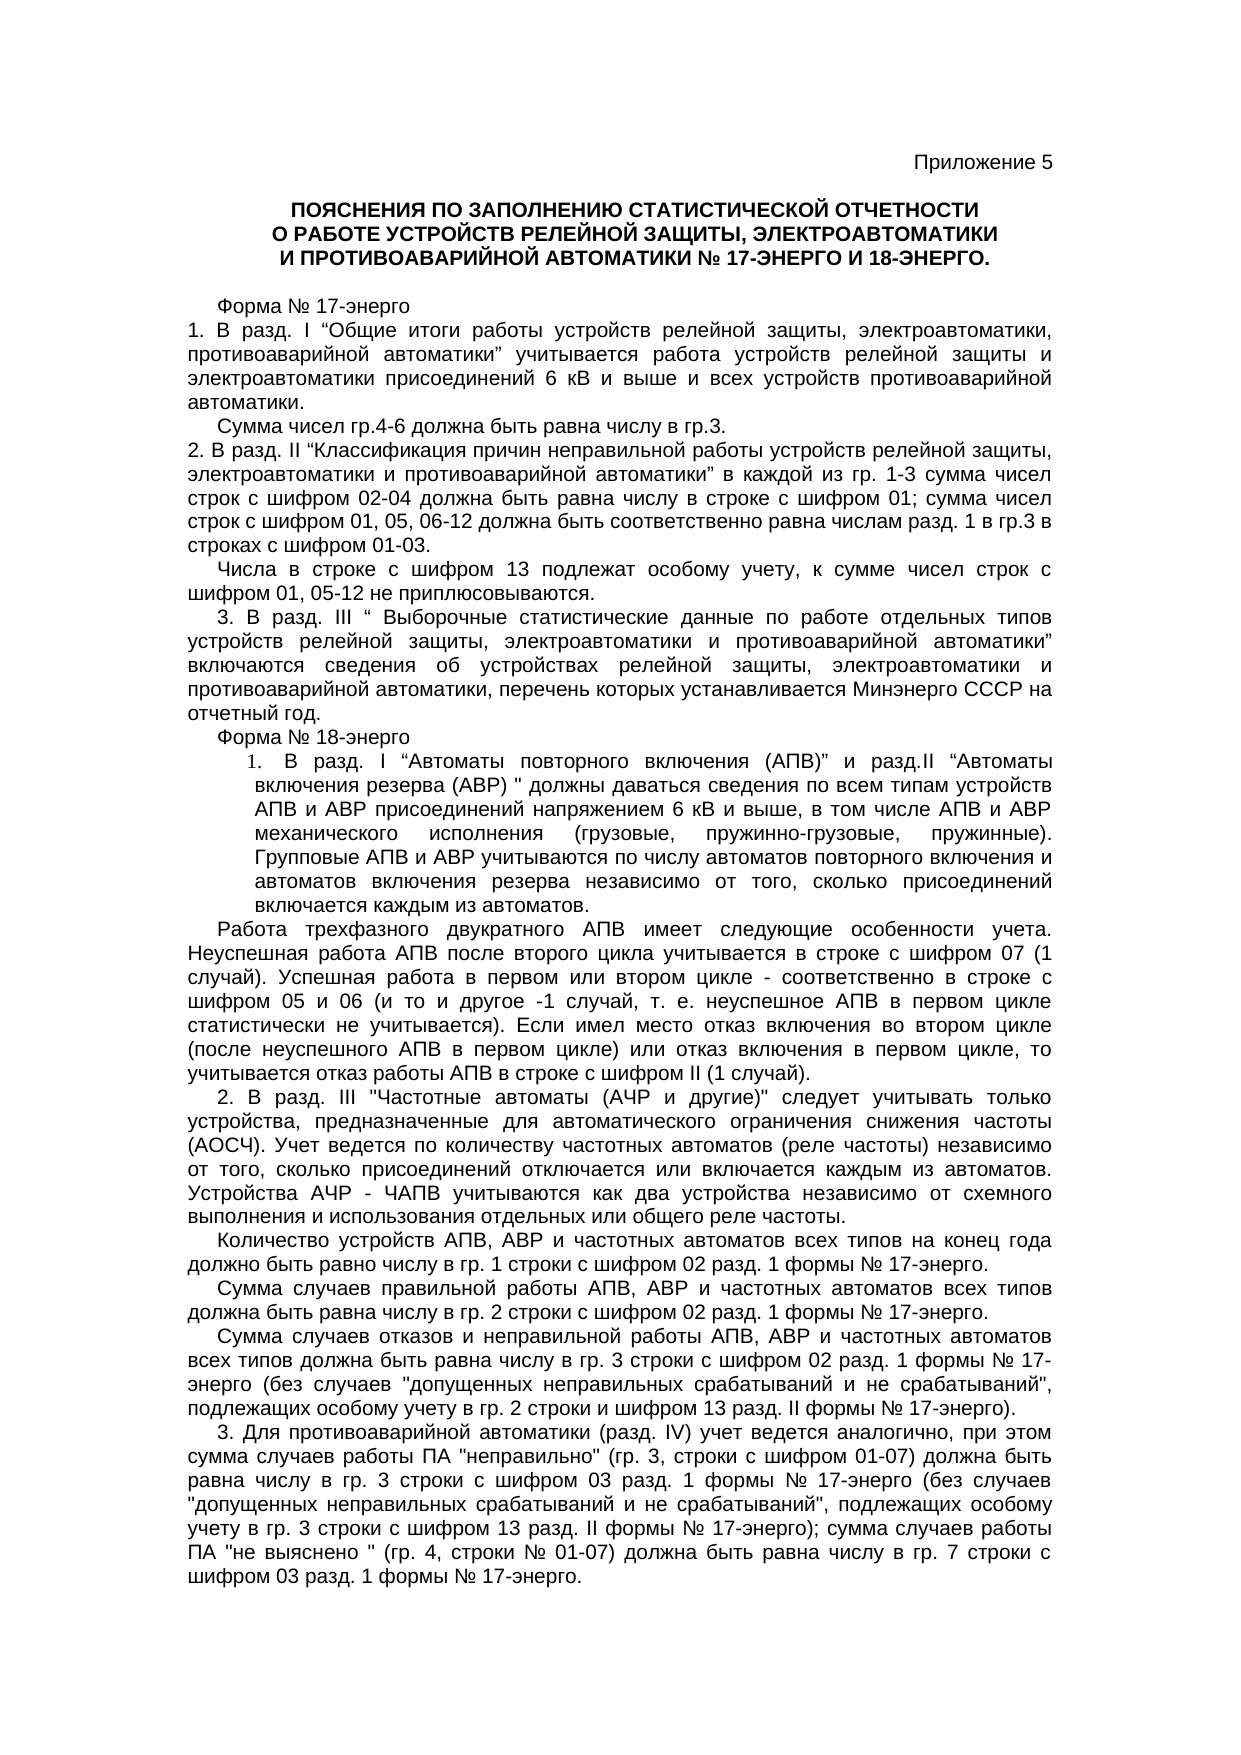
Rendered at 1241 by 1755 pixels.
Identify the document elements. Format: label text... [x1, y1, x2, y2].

text Форма № 17-энерго [187, 294, 1053, 318]
text 1. В разд. I “Общие итоги работы устройств релейной защиты, электроавтоматики, противоаварийной автоматики” учитывается работа устройств релейной защиты и электроавтоматики присоединений 6 кВ и выше и всех устройств противоаварийной автоматики. [187, 318, 1053, 413]
text Приложение 5 [187, 150, 1053, 174]
text Сумма случаев правильной работы АПВ, АВР и частотных автоматов всех типов должна быть равна числу в гр. 2 строки с шифром 02 разд. 1 формы № 17-энерго. [187, 1276, 1053, 1324]
text Форма № 18-энерго [187, 725, 1053, 749]
text Работа трехфазного двукратного АПВ имеет следующие особенности учета. Неуспешная работа АПВ после второго цикла учитывается в строке с шифром 07 (1 случай). Успешная работа в первом или втором цикле - соответственно в строке с шифром 05 и 06 (и то и другое -1 случай, т. е. неуспешное АПВ в первом цикле статистически не учитывается). Если имел место отказ включения во втором цикле (после неуспешного АПВ в первом цикле) или отказ включения в первом цикле, то учитывается отказ работы АПВ в строке с шифром II (1 случай). [187, 917, 1053, 1084]
text 3. Для противоаварийной автоматики (разд. IV) учет ведется аналогично, при этом сумма случаев работы ПА "неправильно" (гр. 3, строки с шифром 01-07) должна быть равна числу в гр. 3 строки с шифром 03 разд. 1 формы № 17-энерго (без случаев "допущенных неправильных срабатываний и не срабатываний", подлежащих особому учету в гр. 3 строки с шифром 13 разд. II формы № 17-энерго); сумма случаев работы ПА "не выяснено " (гр. 4, строки № 01-07) должна быть равна числу в гр. 7 строки с шифром 03 разд. 1 формы № 17-энерго. [187, 1420, 1053, 1588]
list В разд. I “Автоматы повторного включения (АПВ)” и разд.II “Автоматы включения резерва (АВР) " должны даваться сведения по всем типам устройств АПВ и АВР присоединений напряжением 6 кВ и выше, в том числе АПВ и АВР механического исполнения (грузовые, пружинно-грузовые, пружинные). Групповые АПВ и АВР учитываются по числу автоматов повторного включения и автоматов включения резерва независимо от того, сколько присоединений включается каждым из автоматов. [217, 749, 1053, 917]
text О РАБОТЕ УСТРОЙСТВ РЕЛЕЙНОЙ ЗАЩИТЫ, ЭЛЕКТРОАВТОМАТИКИ [187, 222, 1053, 246]
text И ПРОТИВОАВАРИЙНОЙ АВТОМАТИКИ № 17-ЭНЕРГО И 18-ЭНЕРГО. [187, 246, 1053, 270]
text Числа в строке с шифром 13 подлежат особому учету, к сумме чисел строк с шифром 01, 05-12 не приплюсовываются. [187, 557, 1053, 605]
text 2. В разд. III "Частотные автоматы (АЧР и другие)" следует учитывать только устройства, предназначенные для автоматического ограничения снижения частоты (АОСЧ). Учет ведется по количеству частотных автоматов (реле частоты) независимо от того, сколько присоединений отключается или включается каждым из автоматов. Устройства АЧР - ЧАПВ учитываются как два устройства независимо от схемного выполнения и использования отдельных или общего реле частоты. [187, 1084, 1053, 1228]
text Количество устройств АПВ, АВР и частотных автоматов всех типов на конец года должно быть равно числу в гр. 1 строки с шифром 02 разд. 1 формы № 17-энерго. [187, 1228, 1053, 1276]
text Сумма случаев отказов и неправильной работы АПВ, АВР и частотных автоматов всех типов должна быть равна числу в гр. 3 строки с шифром 02 разд. 1 формы № 17-энерго (без случаев "допущенных неправильных срабатываний и не срабатываний", подлежащих особому учету в гр. 2 строки и шифром 13 разд. II формы № 17-энерго). [187, 1324, 1053, 1420]
text 2. В разд. II “Классификация причин неправильной работы устройств релейной защиты, электроавтоматики и противоаварийной автоматики” в каждой из гр. 1-3 сумма чисел строк с шифром 02-04 должна быть равна числу в строке с шифром 01; сумма чисел строк с шифром 01, 05, 06-12 должна быть соответственно равна числам разд. 1 в гр.3 в строках с шифром 01-03. [187, 437, 1053, 557]
text ПОЯСНЕНИЯ ПО ЗАПОЛНЕНИЮ СТАТИСТИЧЕСКОЙ ОТЧЕТНОСТИ [187, 198, 1053, 222]
text Сумма чисел гр.4-6 должна быть равна числу в гр.3. [187, 413, 1053, 437]
text 3. В разд. III “ Выборочные статистические данные по работе отдельных типов устройств релейной защиты, электроавтоматики и противоаварийной автоматики” включаются сведения об устройствах релейной защиты, электроавтоматики и противоаварийной автоматики, перечень которых устанавливается Минэнерго СССР на отчетный год. [187, 605, 1053, 725]
